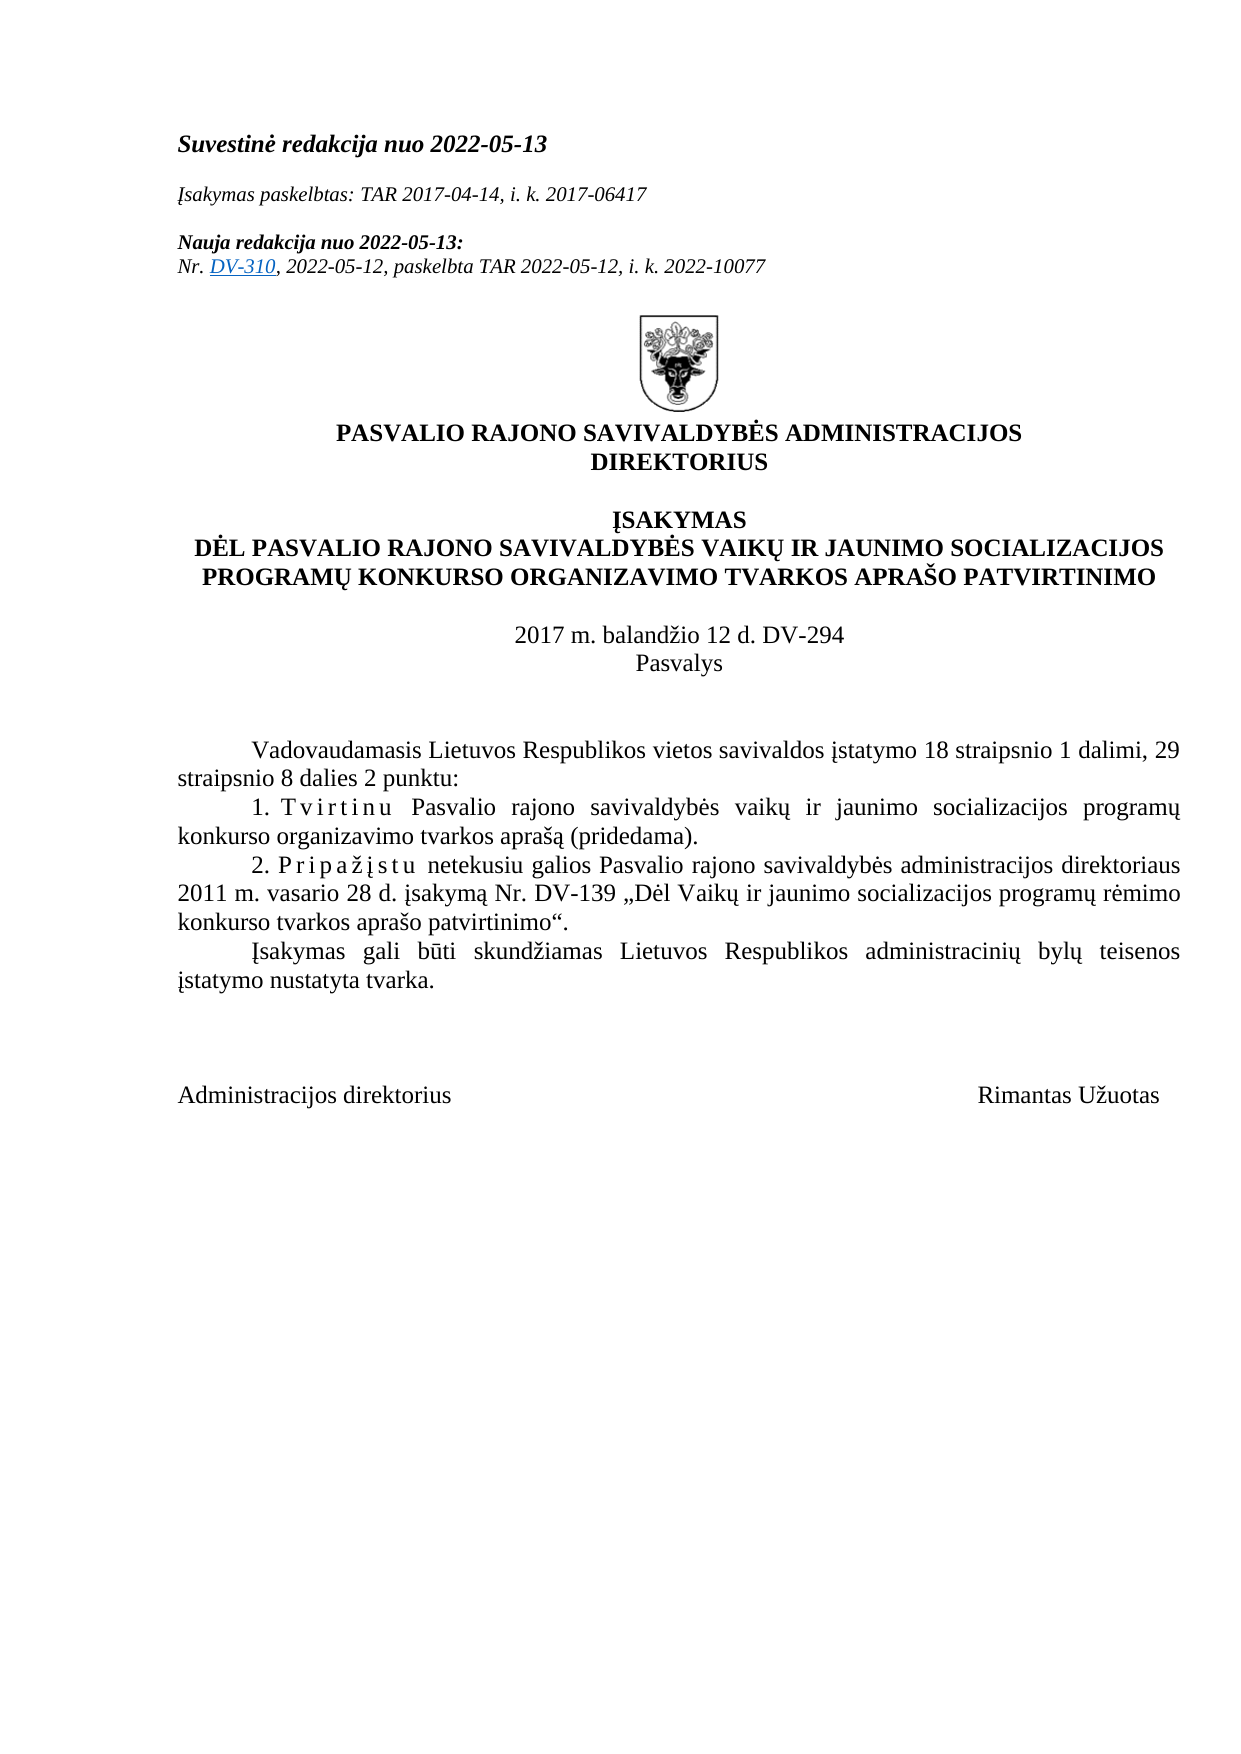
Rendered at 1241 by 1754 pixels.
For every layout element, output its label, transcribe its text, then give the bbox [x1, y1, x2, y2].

text Suvestinė redakcija nuo 2022-05-13 [177, 129, 1181, 158]
text 2. Pripažįstu netekusiu galios Pasvalio rajono savivaldybės administracijos direktoriaus 2011 m. vasario 28 d. įsakymą Nr. DV-139 „Dėl Vaikų ir jaunimo socializacijos programų rėmimo konkurso tvarkos aprašo patvirtinimo“. [177, 850, 1181, 936]
text 2017 m. balandžio 12 d. DV-294 [177, 620, 1181, 648]
text Įsakymas gali būti skundžiamas Lietuvos Respublikos administracinių bylų teisenos įstatymo nustatyta tvarka. [177, 936, 1181, 993]
text Įsakymas [177, 505, 1181, 533]
text Nauja redakcija nuo 2022-05-13: [177, 230, 1181, 254]
text Pasvalys [177, 648, 1181, 677]
text Nr. DV-310, 2022-05-12, paskelbta TAR 2022-05-12, i. k. 2022-10077 [177, 254, 1181, 278]
text 1. Tvirtinu Pasvalio rajono savivaldybės vaikų ir jaunimo socializacijos programų konkurso organizavimo tvarkos aprašą (pridedama). [177, 792, 1181, 850]
text Administracijos direktorius Rimantas Užuotas [177, 1080, 1181, 1108]
text Vadovaudamasis Lietuvos Respublikos vietos savivaldos įstatymo 18 straipsnio 1 dalimi, 29 straipsnio 8 dalies 2 punktu: [177, 735, 1181, 792]
text direktorius [177, 447, 1181, 476]
text Pasvalio rajono savivaldybės administracijos [177, 418, 1181, 447]
text Įsakymas paskelbtas: TAR 2017-04-14, i. k. 2017-06417 [177, 182, 1181, 206]
text Dėl PASVALIO RAJONO savivaldybės VAIKŲ IR JAUNIMO SOCIALIZACIJOS PROGRAMŲ konkurso organizavimo TVARKOS APRAŠO PATVIRTINIMO [177, 533, 1181, 591]
